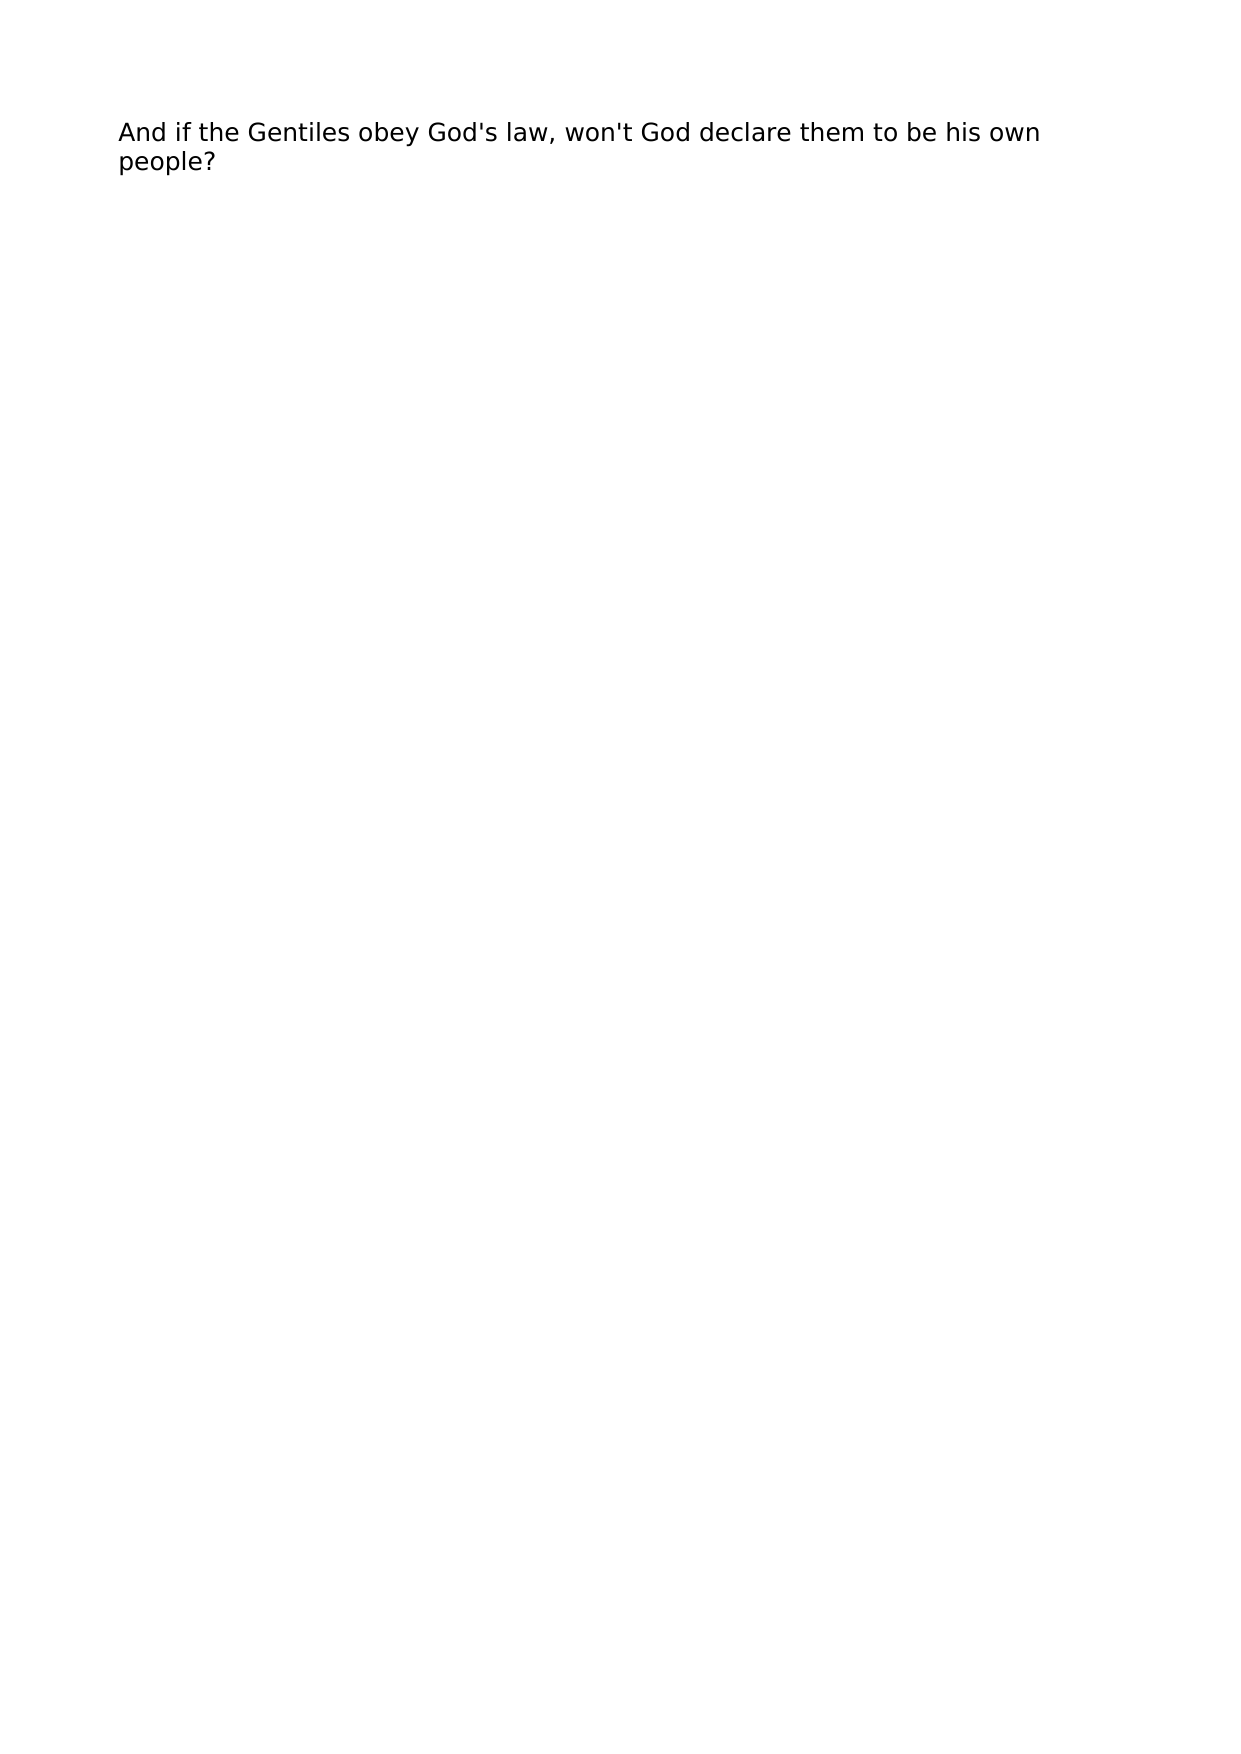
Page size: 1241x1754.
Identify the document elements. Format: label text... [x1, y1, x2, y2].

text And if the Gentiles obey God's law, won't God declare them to be his own people? [118, 118, 1122, 176]
